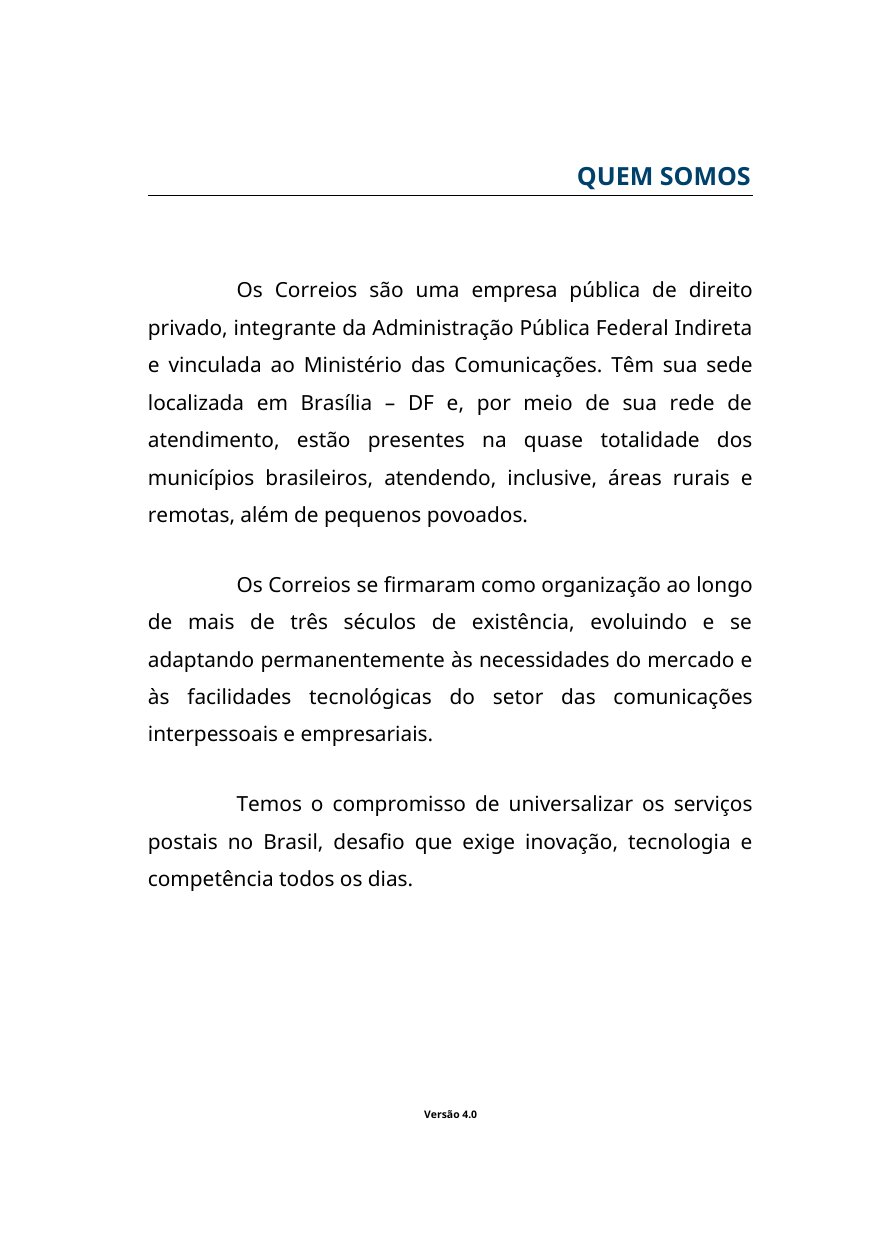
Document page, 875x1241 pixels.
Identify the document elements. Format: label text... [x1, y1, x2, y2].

text QUEM SOMOS [148, 154, 753, 195]
text Os Correios se firmaram como organização ao longo de mais de três séculos de existência, evoluindo e se adaptando permanentemente às necessidades do mercado e às facilidades tecnológicas do setor das comunicações interpessoais e empresariais. [148, 566, 753, 748]
text Os Correios são uma empresa pública de direito privado, integrante da Administração Pública Federal Indireta e vinculada ao Ministério das Comunicações. Têm sua sede localizada em Brasília – DF e, por meio de sua rede de atendimento, estão presentes na quase totalidade dos municípios brasileiros, atendendo, inclusive, áreas rurais e remotas, além de pequenos povoados. [148, 271, 753, 528]
text Temos o compromisso de universalizar os serviços postais no Brasil, desafio que exige inovação, tecnologia e competência todos os dias. [148, 785, 753, 893]
